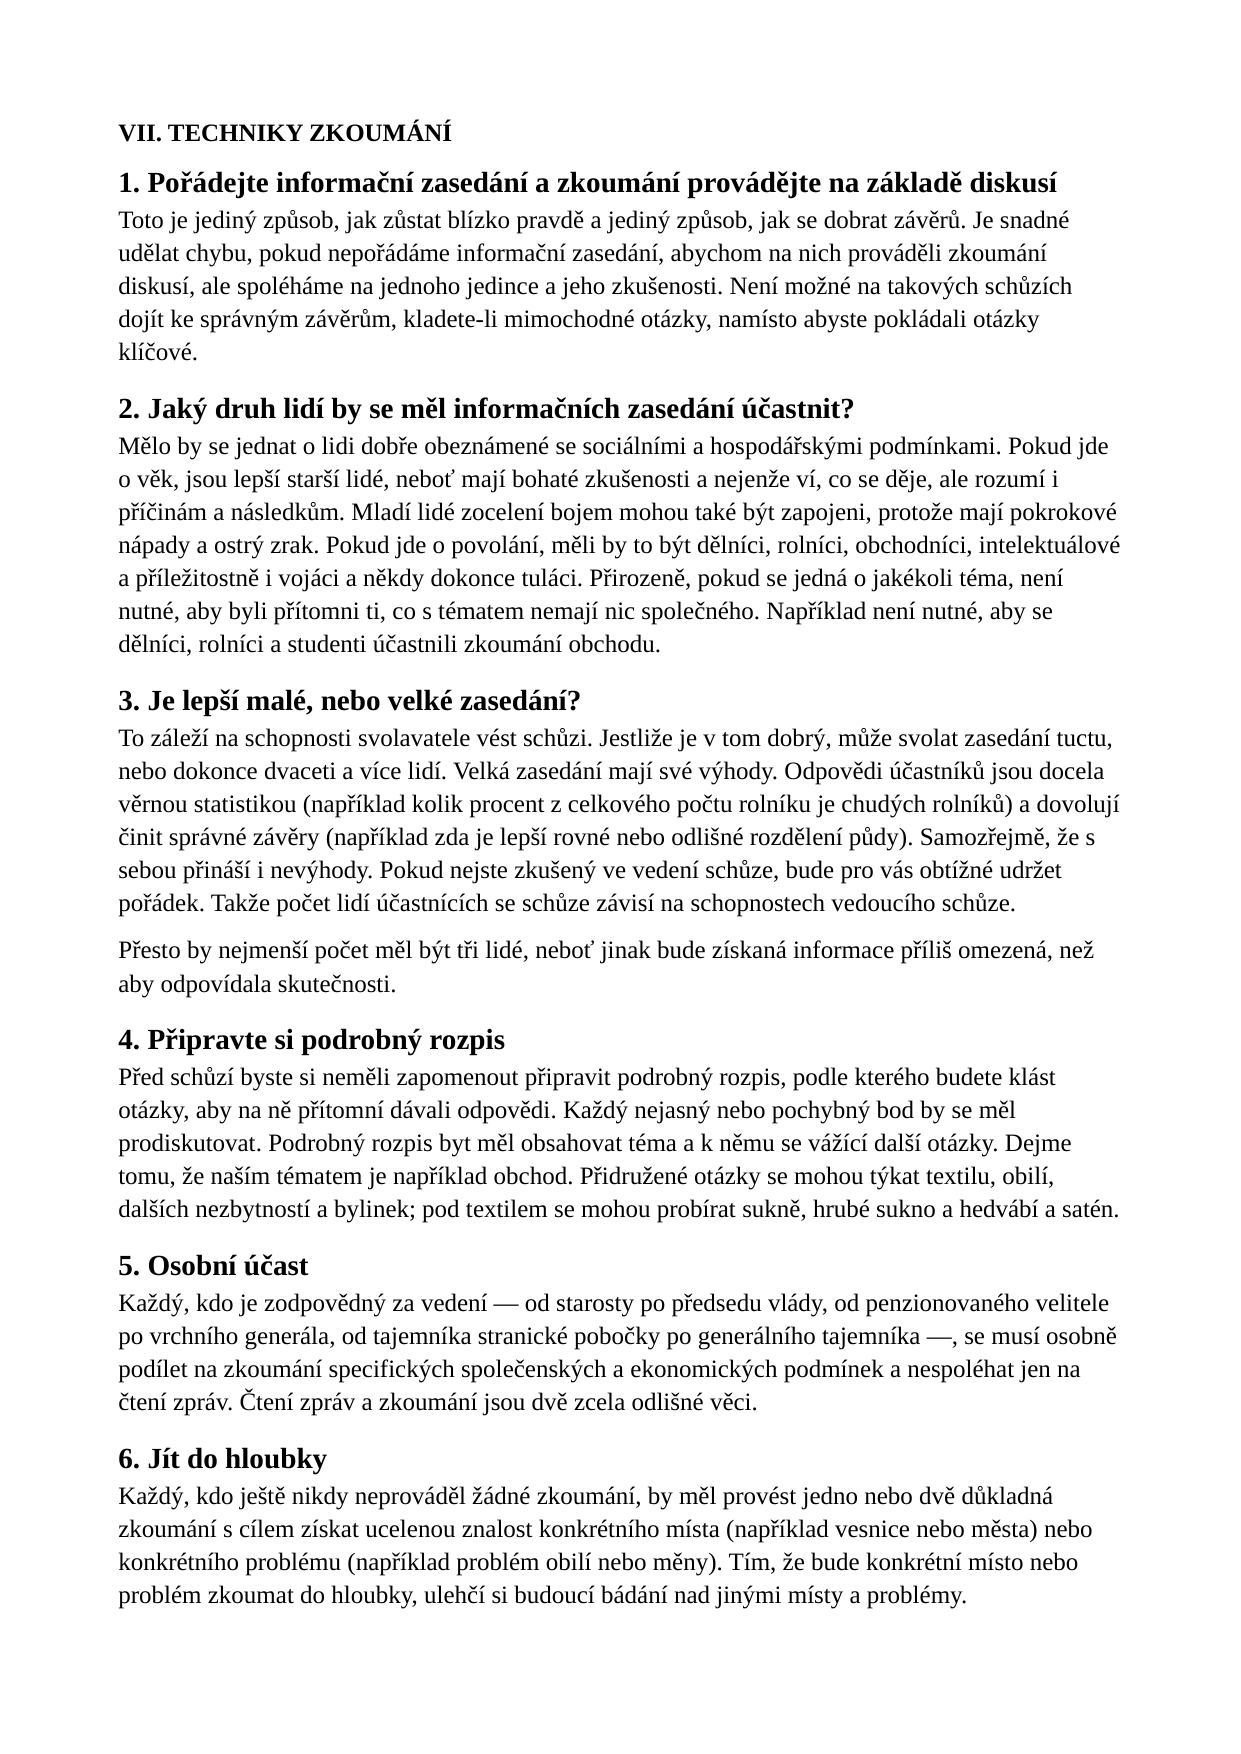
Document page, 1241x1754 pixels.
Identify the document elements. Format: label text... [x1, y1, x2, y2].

text Každý, kdo je zodpovědný za vedení — od starosty po předsedu vlády, od penzionovaného velitele po vrchního generála, od tajemníka stranické pobočky po generálního tajemníka —, se musí osobně podílet na zkoumání specifických společenských a ekonomických podmínek a nespoléhat jen na čtení zpráv. Čtení zpráv a zkoumání jsou dvě zcela odlišné věci. [118, 1288, 1122, 1416]
subtitle 5. Osobní účast [118, 1248, 1122, 1282]
text Toto je jediný způsob, jak zůstat blízko pravdě a jediný způsob, jak se dobrat závěrů. Je snadné udělat chybu, pokud nepořádáme informační zasedání, abychom na nich prováděli zkoumání diskusí, ale spoléháme na jednoho jedince a jeho zkušenosti. Není možné na takových schůzích dojít ke správným závěrům, kladete-li mimochodné otázky, namísto abyste pokládali otázky klíčové. [118, 205, 1122, 366]
subtitle 4. Připravte si podrobný rozpis [118, 1022, 1122, 1056]
text Přesto by nejmenší počet měl být tři lidé, neboť jinak bude získaná informace příliš omezená, než aby odpovídala skutečnosti. [118, 936, 1122, 997]
subtitle 3. Je lepší malé, nebo velké zasedání? [118, 683, 1122, 717]
subtitle 6. Jít do hloubky [118, 1441, 1122, 1474]
subtitle 1. Pořádejte informační zasedání a zkoumání provádějte na základě diskusí [118, 166, 1122, 199]
subtitle VII. TECHNIKY ZKOUMÁNÍ [118, 118, 1122, 147]
text Mělo by se jednat o lidi dobře obeznámené se sociálními a hospodářskými podmínkami. Pokud jde o věk, jsou lepší starší lidé, neboť mají bohaté zkušenosti a nejenže ví, co se děje, ale rozumí i příčinám a následkům. Mladí lidé zocelení bojem mohou také být zapojeni, protože mají pokrokové nápady a ostrý zrak. Pokud jde o povolání, měli by to být dělníci, rolníci, obchodníci, intelektuálové a příležitostně i vojáci a někdy dokonce tuláci. Přirozeně, pokud se jedná o jakékoli téma, není nutné, aby byli přítomni ti, co s tématem nemají nic společného. Například není nutné, aby se dělníci, rolníci a studenti účastnili zkoumání obchodu. [118, 431, 1122, 658]
text Před schůzí byste si neměli zapomenout připravit podrobný rozpis, podle kterého budete klást otázky, aby na ně přítomní dávali odpovědi. Každý nejasný nebo pochybný bod by se měl prodiskutovat. Podrobný rozpis byt měl obsahovat téma a k němu se vážící další otázky. Dejme tomu, že naším tématem je například obchod. Přidružené otázky se mohou týkat textilu, obilí, dalších nezbytností a bylinek; pod textilem se mohou probírat sukně, hrubé sukno a hedvábí a satén. [118, 1062, 1122, 1223]
subtitle 2. Jaký druh lidí by se měl informačních zasedání účastnit? [118, 391, 1122, 425]
text To záleží na schopnosti svolavatele vést schůzi. Jestliže je v tom dobrý, může svolat zasedání tuctu, nebo dokonce dvaceti a více lidí. Velká zasedání mají své výhody. Odpovědi účastníků jsou docela věrnou statistikou (například kolik procent z celkového počtu rolníku je chudých rolníků) a dovolují činit správné závěry (například zda je lepší rovné nebo odlišné rozdělení půdy). Samozřejmě, že s sebou přináší i nevýhody. Pokud nejste zkušený ve vedení schůze, bude pro vás obtížné udržet pořádek. Takže počet lidí účastnících se schůze závisí na schopnostech vedoucího schůze. [118, 723, 1122, 917]
text Každý, kdo ještě nikdy neprováděl žádné zkoumání, by měl provést jedno nebo dvě důkladná zkoumání s cílem získat ucelenou znalost konkrétního místa (například vesnice nebo města) nebo konkrétního problému (například problém obilí nebo měny). Tím, že bude konkrétní místo nebo problém zkoumat do hloubky, ulehčí si budoucí bádání nad jinými místy a problémy. [118, 1481, 1122, 1608]
